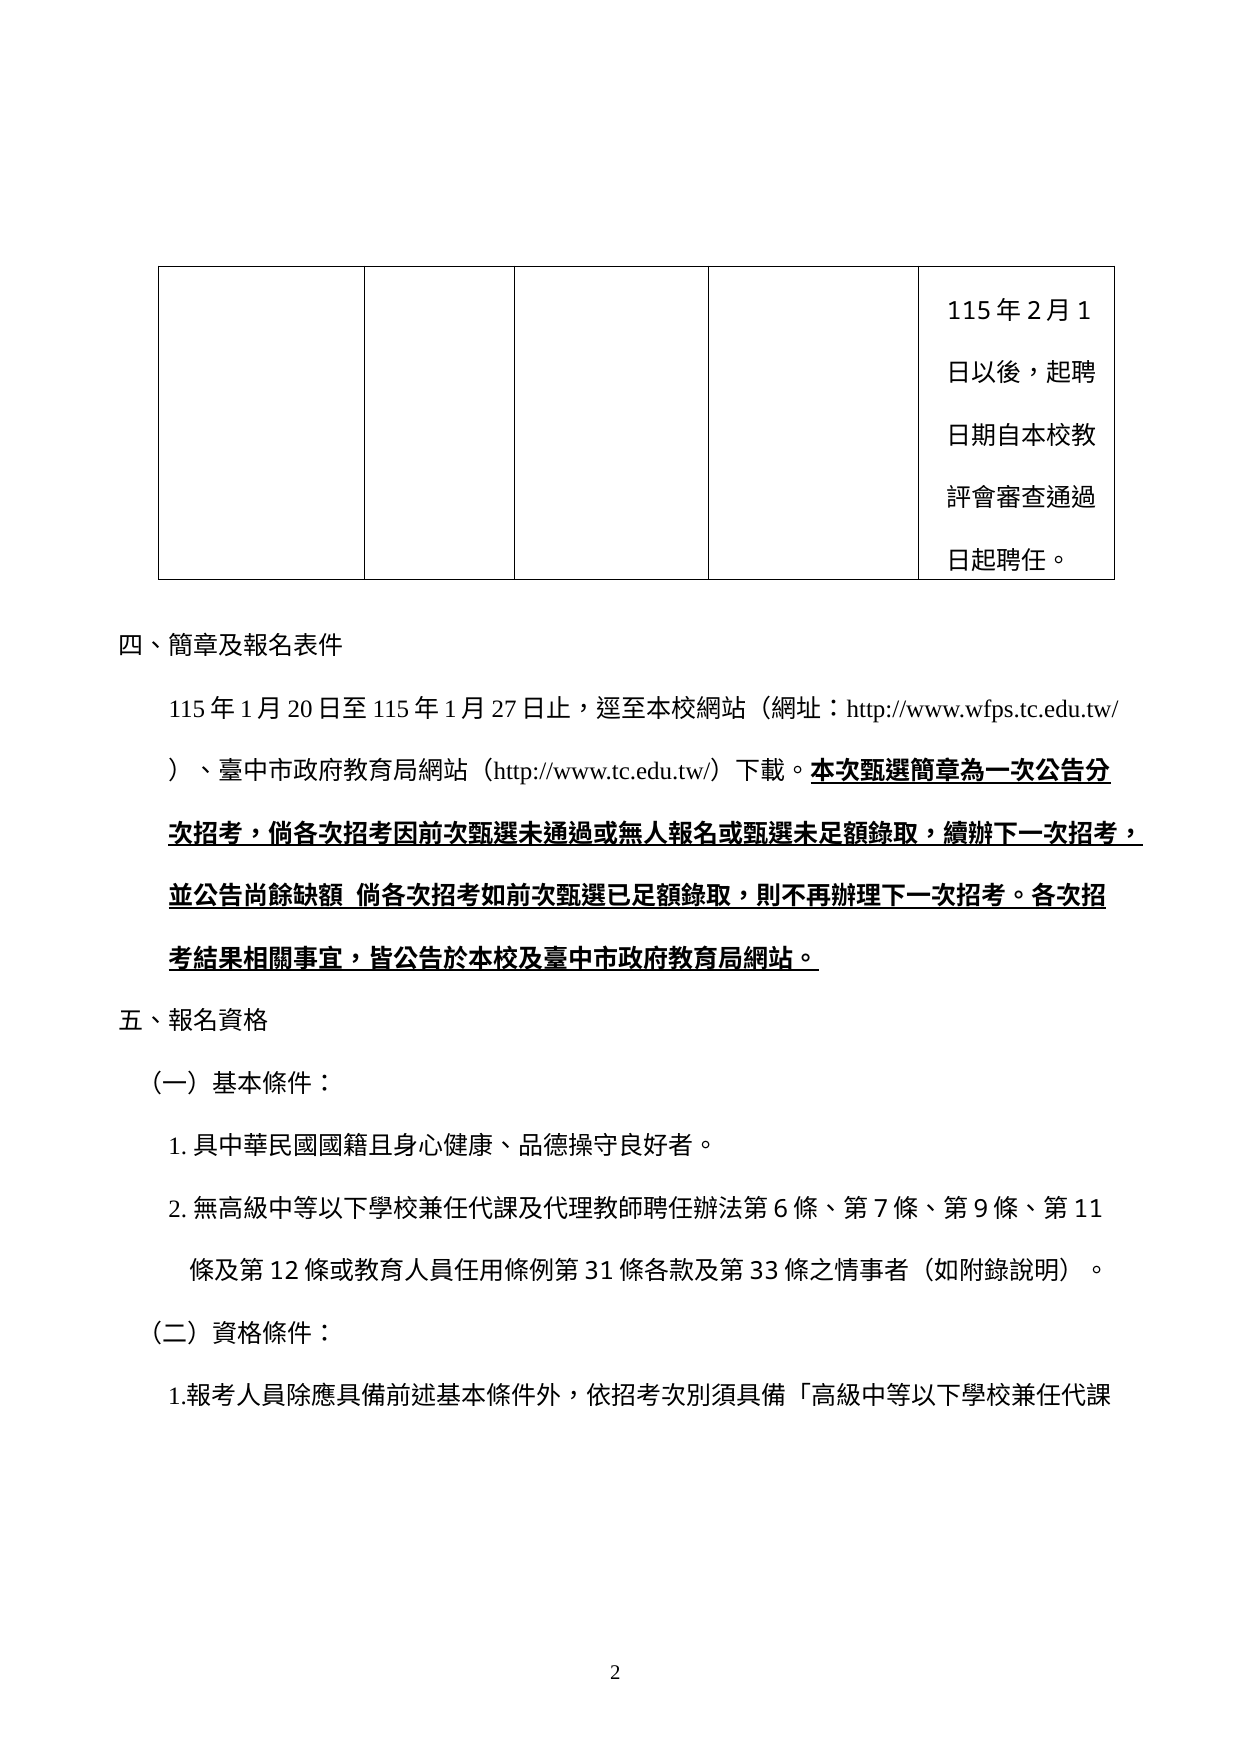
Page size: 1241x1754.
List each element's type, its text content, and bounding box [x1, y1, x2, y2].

table_cell [709, 267, 918, 579]
text 五、報名資格 [118, 977, 1122, 1040]
text （一）基本條件： [118, 1040, 1122, 1102]
table_cell 115年2月1日以後，起聘日期自本校教評會審查通過日起聘任。 [919, 267, 1114, 579]
text 1.報考人員除應具備前述基本條件外，依招考次別須具備「高級中等以下學校兼任代課 [168, 1352, 1122, 1415]
text 2. 無高級中等以下學校兼任代課及代理教師聘任辦法第6條、第7條、第9條、第11條及第12條或教育人員任用條例第31條各款及第33條之情事者（如附錄說明）。 [118, 1165, 1122, 1290]
table_cell [159, 267, 364, 579]
text 四、簡章及報名表件 115年1月20日至115年1月27日止，逕至本校網站（網址：http://www.wfps.tc.edu.tw/）、臺中市政府教育局網站（http://www.tc.edu.tw/）下載。本次甄選簡章為一次公告分次招考，倘各次招考因前次甄選未通過或無人報名或甄選未足額錄取，續辦下一次招考，並公告尚餘缺額 倘各次招考如前次甄選已足額錄取，則不再辦理下一次招考。各次招考結果相關事宜，皆公告於本校及臺中市政府教育局網站。 [118, 602, 1122, 977]
table_cell [515, 267, 708, 579]
table_cell [365, 267, 514, 579]
text （二）資格條件： [118, 1290, 1122, 1352]
text 1. 具中華民國國籍且身心健康、品德操守良好者。 [118, 1102, 1122, 1165]
